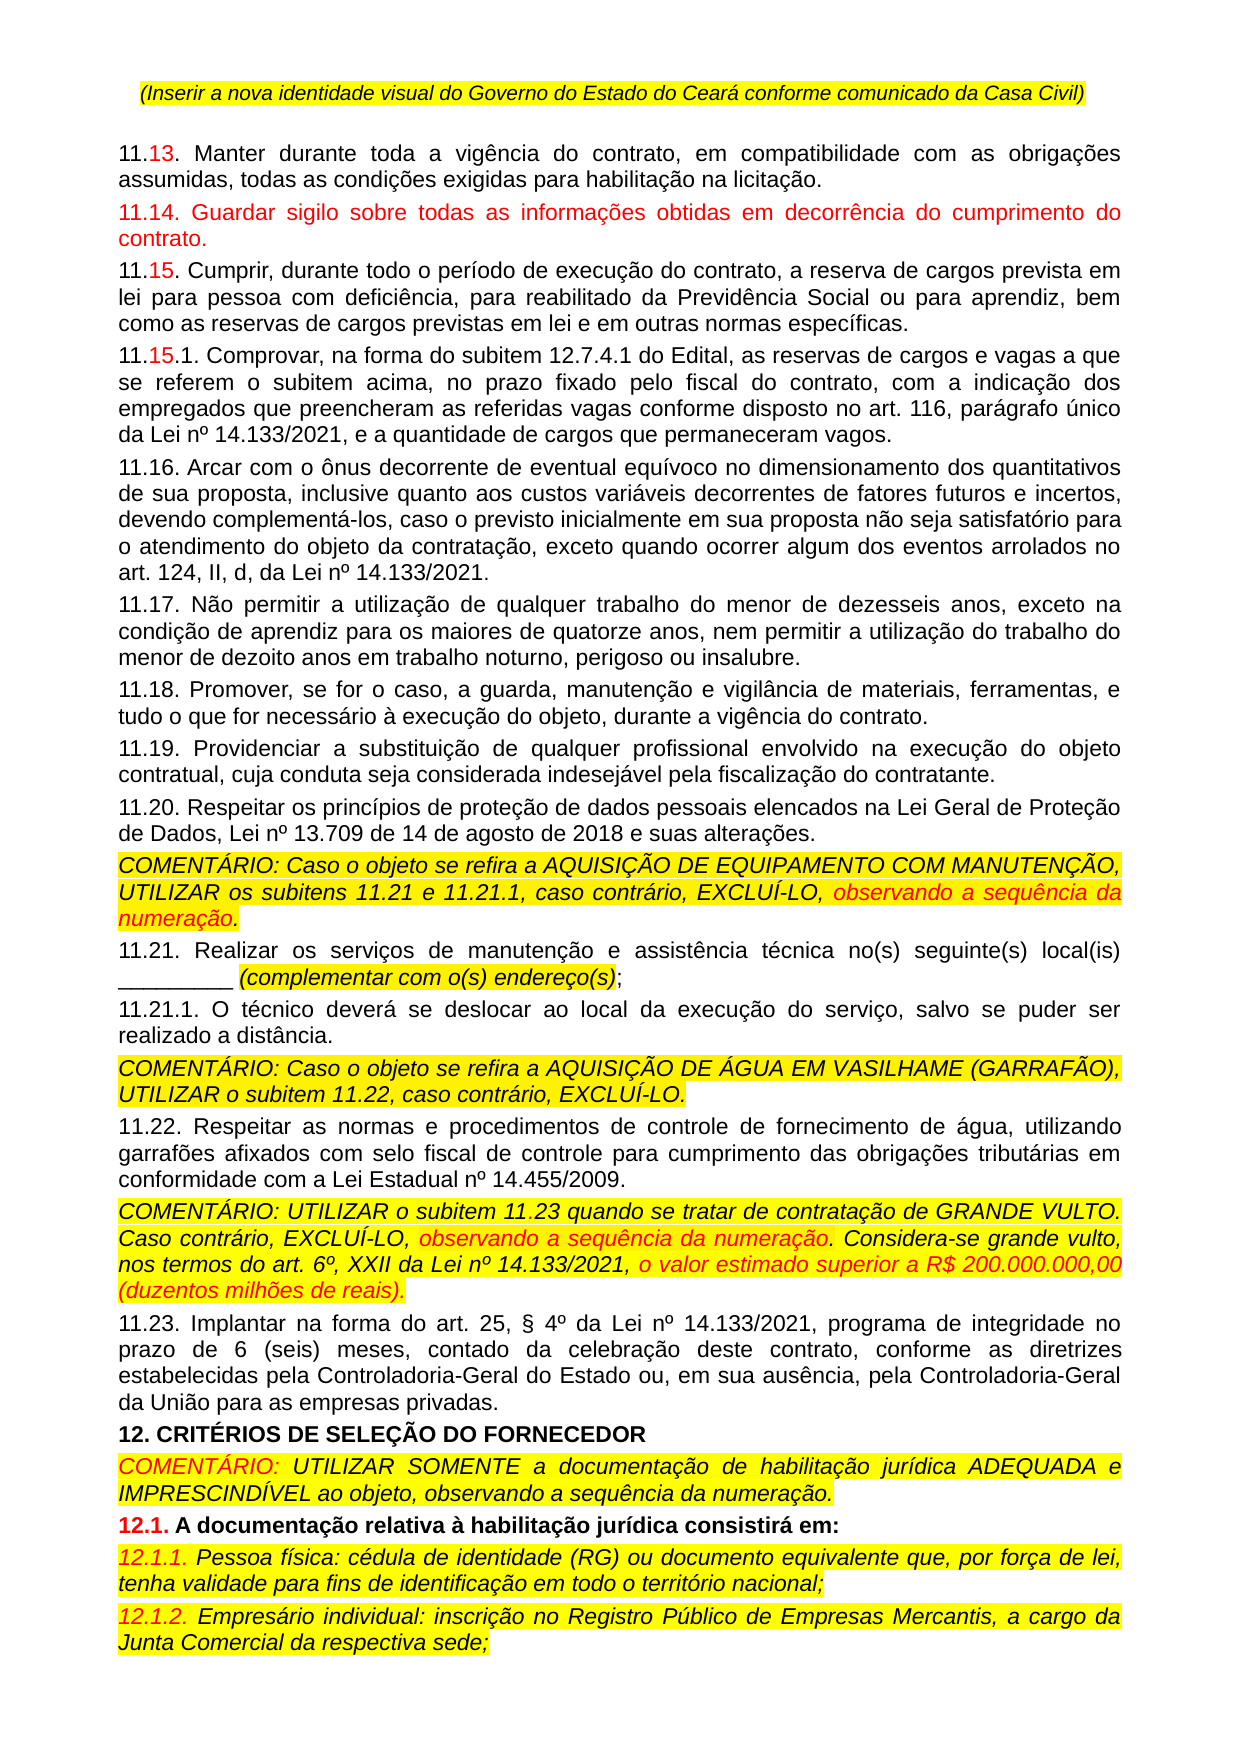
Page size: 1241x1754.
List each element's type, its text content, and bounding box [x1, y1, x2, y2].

text 11.14. Guardar sigilo sobre todas as informações obtidas em decorrência do cumprimento do contrato. [118, 198, 1122, 251]
text 12. CRITÉRIOS DE SELEÇÃO DO FORNECEDOR [118, 1421, 1122, 1447]
text 11.16. Arcar com o ônus decorrente de eventual equívoco no dimensionamento dos quantitativos de sua proposta, inclusive quanto aos custos variáveis decorrentes de fatores futuros e incertos, devendo complementá-los, caso o previsto inicialmente em sua proposta não seja satisfatório para o atendimento do objeto da contratação, exceto quando ocorrer algum dos eventos arrolados no art. 124, II, d, da Lei nº 14.133/2021. [118, 453, 1122, 585]
text 11.21.1. O técnico deverá se deslocar ao local da execução do serviço, salvo se puder ser realizado a distância. [118, 996, 1122, 1048]
text 12.1.2. Empresário individual: inscrição no Registro Público de Empresas Mercantis, a cargo da Junta Comercial da respectiva sede; [118, 1603, 1122, 1655]
text 11.15.1. Comprovar, na forma do subitem 12.7.4.1 do Edital, as reservas de cargos e vagas a que se referem o subitem acima, no prazo fixado pelo fiscal do contrato, com a indicação dos empregados que preencheram as referidas vagas conforme disposto no art. 116, parágrafo único da Lei nº 14.133/2021, e a quantidade de cargos que permaneceram vagos. [118, 342, 1122, 448]
text 11.19. Providenciar a substituição de qualquer profissional envolvido na execução do objeto contratual, cuja conduta seja considerada indesejável pela fiscalização do contratante. [118, 735, 1122, 788]
text 11.21. Realizar os serviços de manutenção e assistência técnica no(s) seguinte(s) local(is) _________ (complementar com o(s) endereço(s); [118, 937, 1122, 990]
text 11.15. Cumprir, durante todo o período de execução do contrato, a reserva de cargos prevista em lei para pessoa com deficiência, para reabilitado da Previdência Social ou para aprendiz, bem como as reservas de cargos previstas em lei e em outras normas específicas. [118, 257, 1122, 336]
text 11.23. Implantar na forma do art. 25, § 4º da Lei nº 14.133/2021, programa de integridade no prazo de 6 (seis) meses, contado da celebração deste contrato, conforme as diretrizes estabelecidas pela Controladoria-Geral do Estado ou, em sua ausência, pela Controladoria-Geral da União para as empresas privadas. [118, 1309, 1122, 1415]
text 11.17. Não permitir a utilização de qualquer trabalho do menor de dezesseis anos, exceto na condição de aprendiz para os maiores de quatorze anos, nem permitir a utilização do trabalho do menor de dezoito anos em trabalho noturno, perigoso ou insalubre. [118, 591, 1122, 670]
text 11.20. Respeitar os princípios de proteção de dados pessoais elencados na Lei Geral de Proteção de Dados, Lei nº 13.709 de 14 de agosto de 2018 e suas alterações. [118, 793, 1122, 846]
text 12.1. A documentação relativa à habilitação jurídica consistirá em: [118, 1512, 1122, 1538]
text COMENTÁRIO: UTILIZAR SOMENTE a documentação de habilitação jurídica ADEQUADA e IMPRESCINDÍVEL ao objeto, observando a sequência da numeração. [118, 1453, 1122, 1506]
text 11.13. Manter durante toda a vigência do contrato, em compatibilidade com as obrigações assumidas, todas as condições exigidas para habilitação na licitação. [118, 140, 1122, 193]
text 12.1.1. Pessoa física: cédula de identidade (RG) ou documento equivalente que, por força de lei, tenha validade para fins de identificação em todo o território nacional; [118, 1544, 1122, 1597]
text COMENTÁRIO: UTILIZAR o subitem 11.23 quando se tratar de contratação de GRANDE VULTO. Caso contrário, EXCLUÍ-LO, observando a sequência da numeração. Considera-se grande vulto, nos termos do art. 6º, XXII da Lei nº 14.133/2021, o valor estimado superior a R$ 200.000.000,00 (duzentos milhões de reais). [118, 1198, 1122, 1303]
text 11.22. Respeitar as normas e procedimentos de controle de fornecimento de água, utilizando garrafões afixados com selo fiscal de controle para cumprimento das obrigações tributárias em conformidade com a Lei Estadual nº 14.455/2009. [118, 1113, 1122, 1192]
text COMENTÁRIO: Caso o objeto se refira a AQUISIÇÃO DE EQUIPAMENTO COM MANUTENÇÃO, UTILIZAR os subitens 11.21 e 11.21.1, caso contrário, EXCLUÍ-LO, observando a sequência da numeração. [118, 852, 1122, 931]
text COMENTÁRIO: Caso o objeto se refira a AQUISIÇÃO DE ÁGUA EM VASILHAME (GARRAFÃO), UTILIZAR o subitem 11.22, caso contrário, EXCLUÍ-LO. [118, 1054, 1122, 1107]
text 11.18. Promover, se for o caso, a guarda, manutenção e vigilância de materiais, ferramentas, e tudo o que for necessário à execução do objeto, durante a vigência do contrato. [118, 676, 1122, 729]
